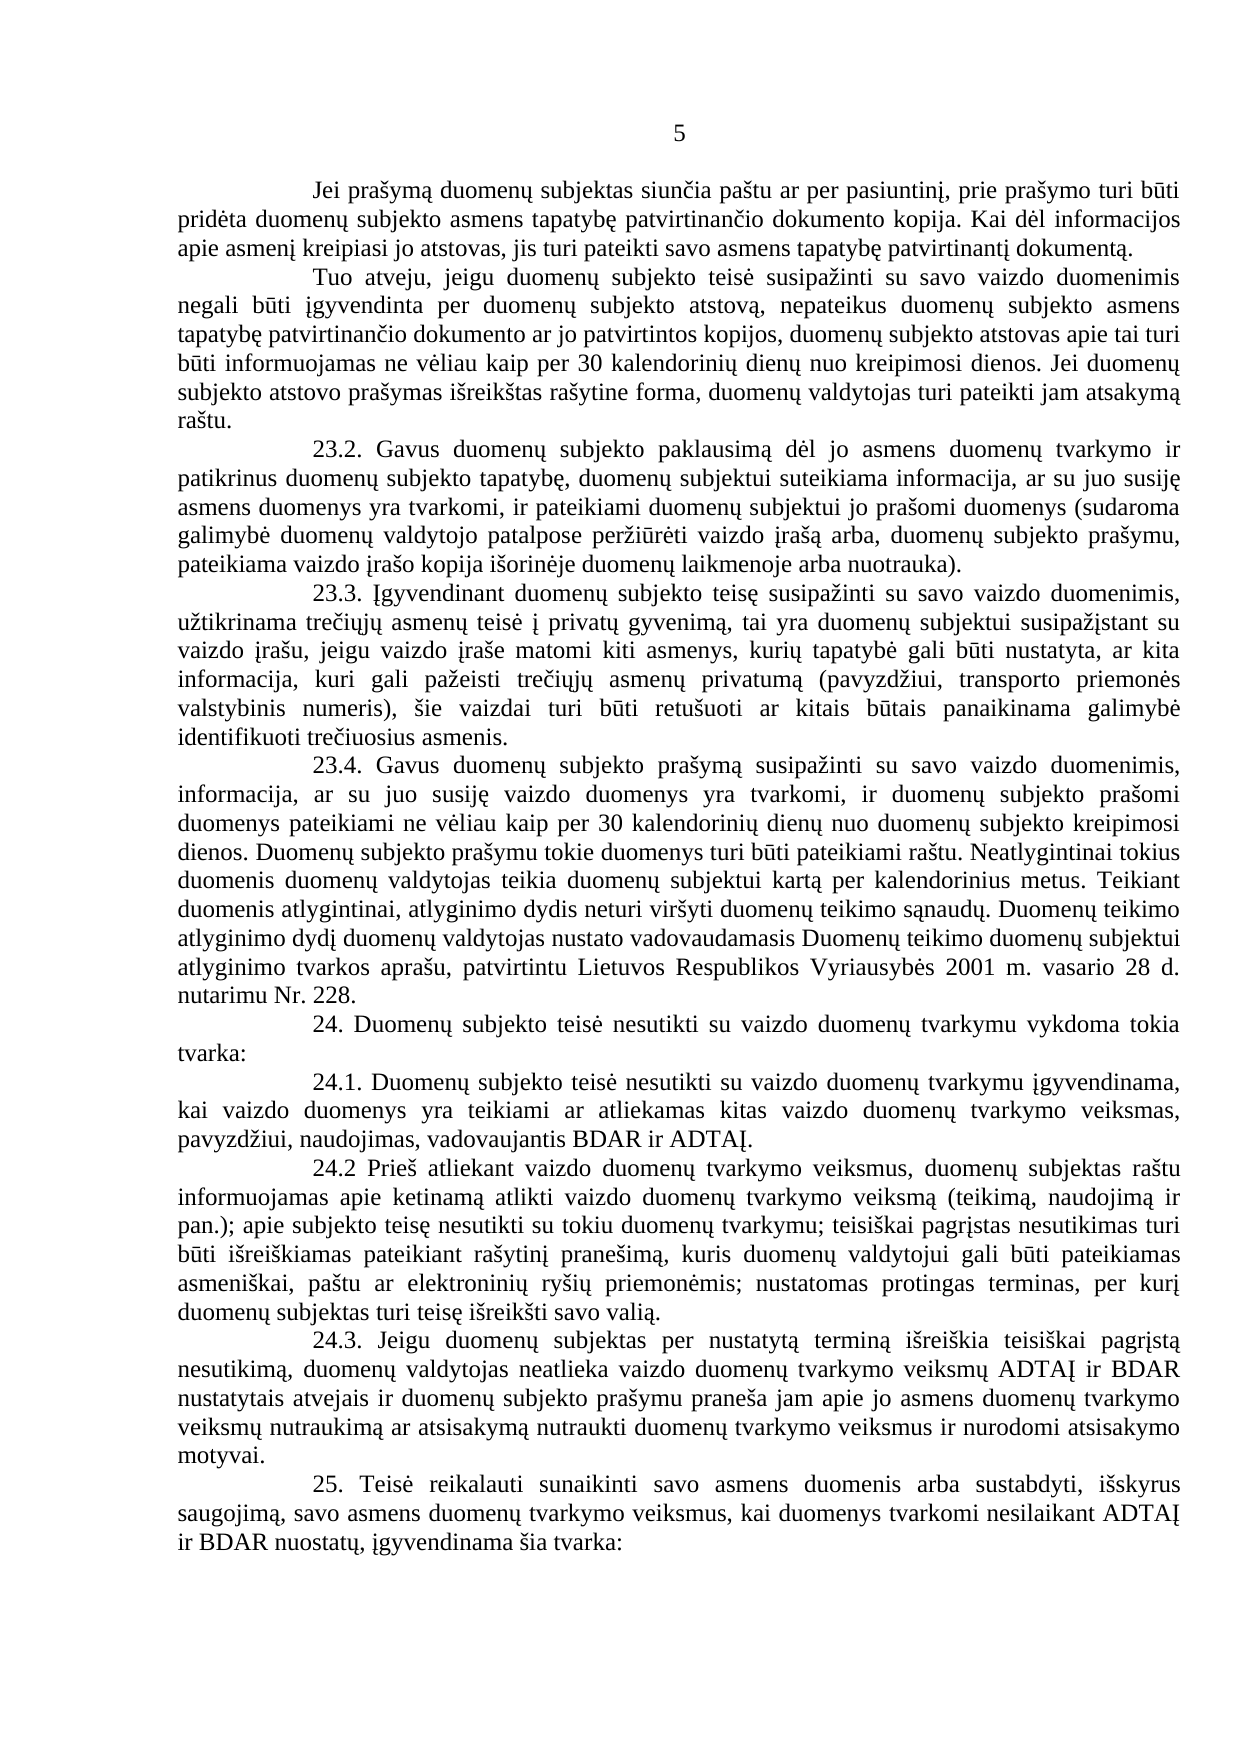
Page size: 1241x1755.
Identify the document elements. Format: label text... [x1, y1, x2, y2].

text 24.2 Prieš atliekant vaizdo duomenų tvarkymo veiksmus, duomenų subjektas raštu informuojamas apie ketinamą atlikti vaizdo duomenų tvarkymo veiksmą (teikimą, naudojimą ir pan.); apie subjekto teisę nesutikti su tokiu duomenų tvarkymu; teisiškai pagrįstas nesutikimas turi būti išreiškiamas pateikiant rašytinį pranešimą, kuris duomenų valdytojui gali būti pateikiamas asmeniškai, paštu ar elektroninių ryšių priemonėmis; nustatomas protingas terminas, per kurį duomenų subjektas turi teisę išreikšti savo valią. [177, 1153, 1181, 1326]
text 24. Duomenų subjekto teisė nesutikti su vaizdo duomenų tvarkymu vykdoma tokia tvarka: [177, 1009, 1181, 1067]
text 23.2. Gavus duomenų subjekto paklausimą dėl jo asmens duomenų tvarkymo ir patikrinus duomenų subjekto tapatybę, duomenų subjektui suteikiama informacija, ar su juo susiję asmens duomenys yra tvarkomi, ir pateikiami duomenų subjektui jo prašomi duomenys (sudaroma galimybė duomenų valdytojo patalpose peržiūrėti vaizdo įrašą arba, duomenų subjekto prašymu, pateikiama vaizdo įrašo kopija išorinėje duomenų laikmenoje arba nuotrauka). [177, 434, 1181, 578]
text 23.4. Gavus duomenų subjekto prašymą susipažinti su savo vaizdo duomenimis, informacija, ar su juo susiję vaizdo duomenys yra tvarkomi, ir duomenų subjekto prašomi duomenys pateikiami ne vėliau kaip per 30 kalendorinių dienų nuo duomenų subjekto kreipimosi dienos. Duomenų subjekto prašymu tokie duomenys turi būti pateikiami raštu. Neatlygintinai tokius duomenis duomenų valdytojas teikia duomenų subjektui kartą per kalendorinius metus. Teikiant duomenis atlygintinai, atlyginimo dydis neturi viršyti duomenų teikimo sąnaudų. Duomenų teikimo atlyginimo dydį duomenų valdytojas nustato vadovaudamasis Duomenų teikimo duomenų subjektui atlyginimo tvarkos aprašu, patvirtintu Lietuvos Respublikos Vyriausybės 2001 m. vasario 28 d. nutarimu Nr. 228. [177, 751, 1181, 1009]
text 23.3. Įgyvendinant duomenų subjekto teisę susipažinti su savo vaizdo duomenimis, užtikrinama trečiųjų asmenų teisė į privatų gyvenimą, tai yra duomenų subjektui susipažįstant su vaizdo įrašu, jeigu vaizdo įraše matomi kiti asmenys, kurių tapatybė gali būti nustatyta, ar kita informacija, kuri gali pažeisti trečiųjų asmenų privatumą (pavyzdžiui, transporto priemonės valstybinis numeris), šie vaizdai turi būti retušuoti ar kitais būtais panaikinama galimybė identifikuoti trečiuosius asmenis. [177, 578, 1181, 751]
text Tuo atveju, jeigu duomenų subjekto teisė susipažinti su savo vaizdo duomenimis negali būti įgyvendinta per duomenų subjekto atstovą, nepateikus duomenų subjekto asmens tapatybę patvirtinančio dokumento ar jo patvirtintos kopijos, duomenų subjekto atstovas apie tai turi būti informuojamas ne vėliau kaip per 30 kalendorinių dienų nuo kreipimosi dienos. Jei duomenų subjekto atstovo prašymas išreikštas rašytine forma, duomenų valdytojas turi pateikti jam atsakymą raštu. [177, 262, 1181, 434]
text 24.3. Jeigu duomenų subjektas per nustatytą terminą išreiškia teisiškai pagrįstą nesutikimą, duomenų valdytojas neatlieka vaizdo duomenų tvarkymo veiksmų ADTAĮ ir BDAR nustatytais atvejais ir duomenų subjekto prašymu praneša jam apie jo asmens duomenų tvarkymo veiksmų nutraukimą ar atsisakymą nutraukti duomenų tvarkymo veiksmus ir nurodomi atsisakymo motyvai. [177, 1326, 1181, 1469]
text 25. Teisė reikalauti sunaikinti savo asmens duomenis arba sustabdyti, išskyrus saugojimą, savo asmens duomenų tvarkymo veiksmus, kai duomenys tvarkomi nesilaikant ADTAĮ ir BDAR nuostatų, įgyvendinama šia tvarka: [177, 1469, 1181, 1556]
text Jei prašymą duomenų subjektas siunčia paštu ar per pasiuntinį, prie prašymo turi būti pridėta duomenų subjekto asmens tapatybę patvirtinančio dokumento kopija. Kai dėl informacijos apie asmenį kreipiasi jo atstovas, jis turi pateikti savo asmens tapatybę patvirtinantį dokumentą. [177, 176, 1181, 262]
text 24.1. Duomenų subjekto teisė nesutikti su vaizdo duomenų tvarkymu įgyvendinama, kai vaizdo duomenys yra teikiami ar atliekamas kitas vaizdo duomenų tvarkymo veiksmas, pavyzdžiui, naudojimas, vadovaujantis BDAR ir ADTAĮ. [177, 1067, 1181, 1153]
